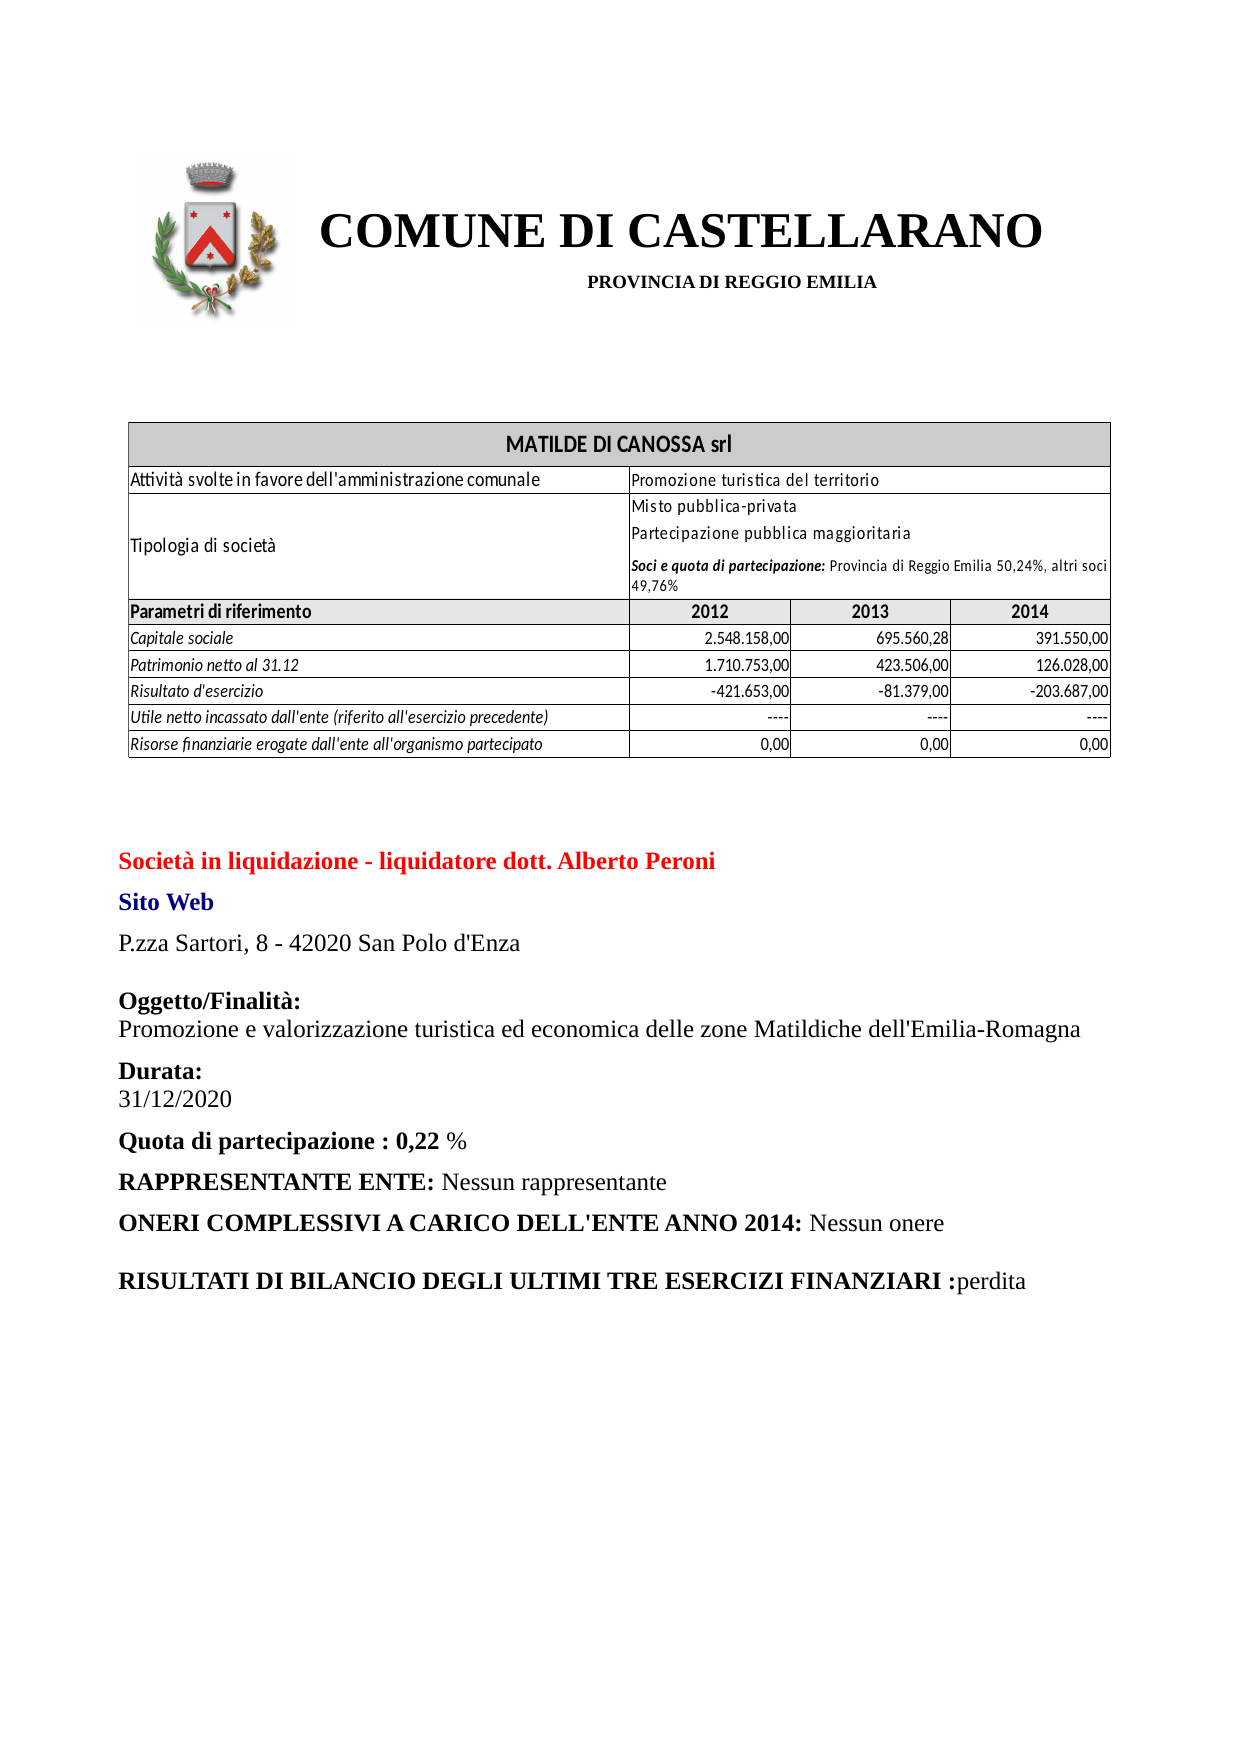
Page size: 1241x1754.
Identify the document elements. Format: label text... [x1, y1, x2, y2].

text Società in liquidazione - liquidatore dott. Alberto Peroni [118, 846, 1122, 874]
text Sito Web [118, 887, 1122, 916]
text Durata: 31/12/2020 [118, 1056, 1122, 1113]
text ONERI COMPLESSIVI A CARICO DELL'ENTE ANNO 2014: Nessun onere RISULTATI DI BILANCIO DEGLI ULTIMI TRE ESERCIZI FINANZIARI :perdita [118, 1208, 1122, 1294]
subtitle PROVINCIA DI REGGIO EMILIA [319, 271, 1086, 292]
subtitle COMUNE DI CASTELLARANO [319, 201, 1086, 258]
text Quota di partecipazione : 0,22 % [118, 1126, 1122, 1154]
text P.zza Sartori, 8 - 42020 San Polo d'Enza Oggetto/Finalità: Promozione e valorizzazione turistica ed economica delle zone Matildiche dell'Emilia-Romagna [118, 928, 1122, 1043]
text RAPPRESENTANTE ENTE: Nessun rappresentante [118, 1167, 1122, 1196]
